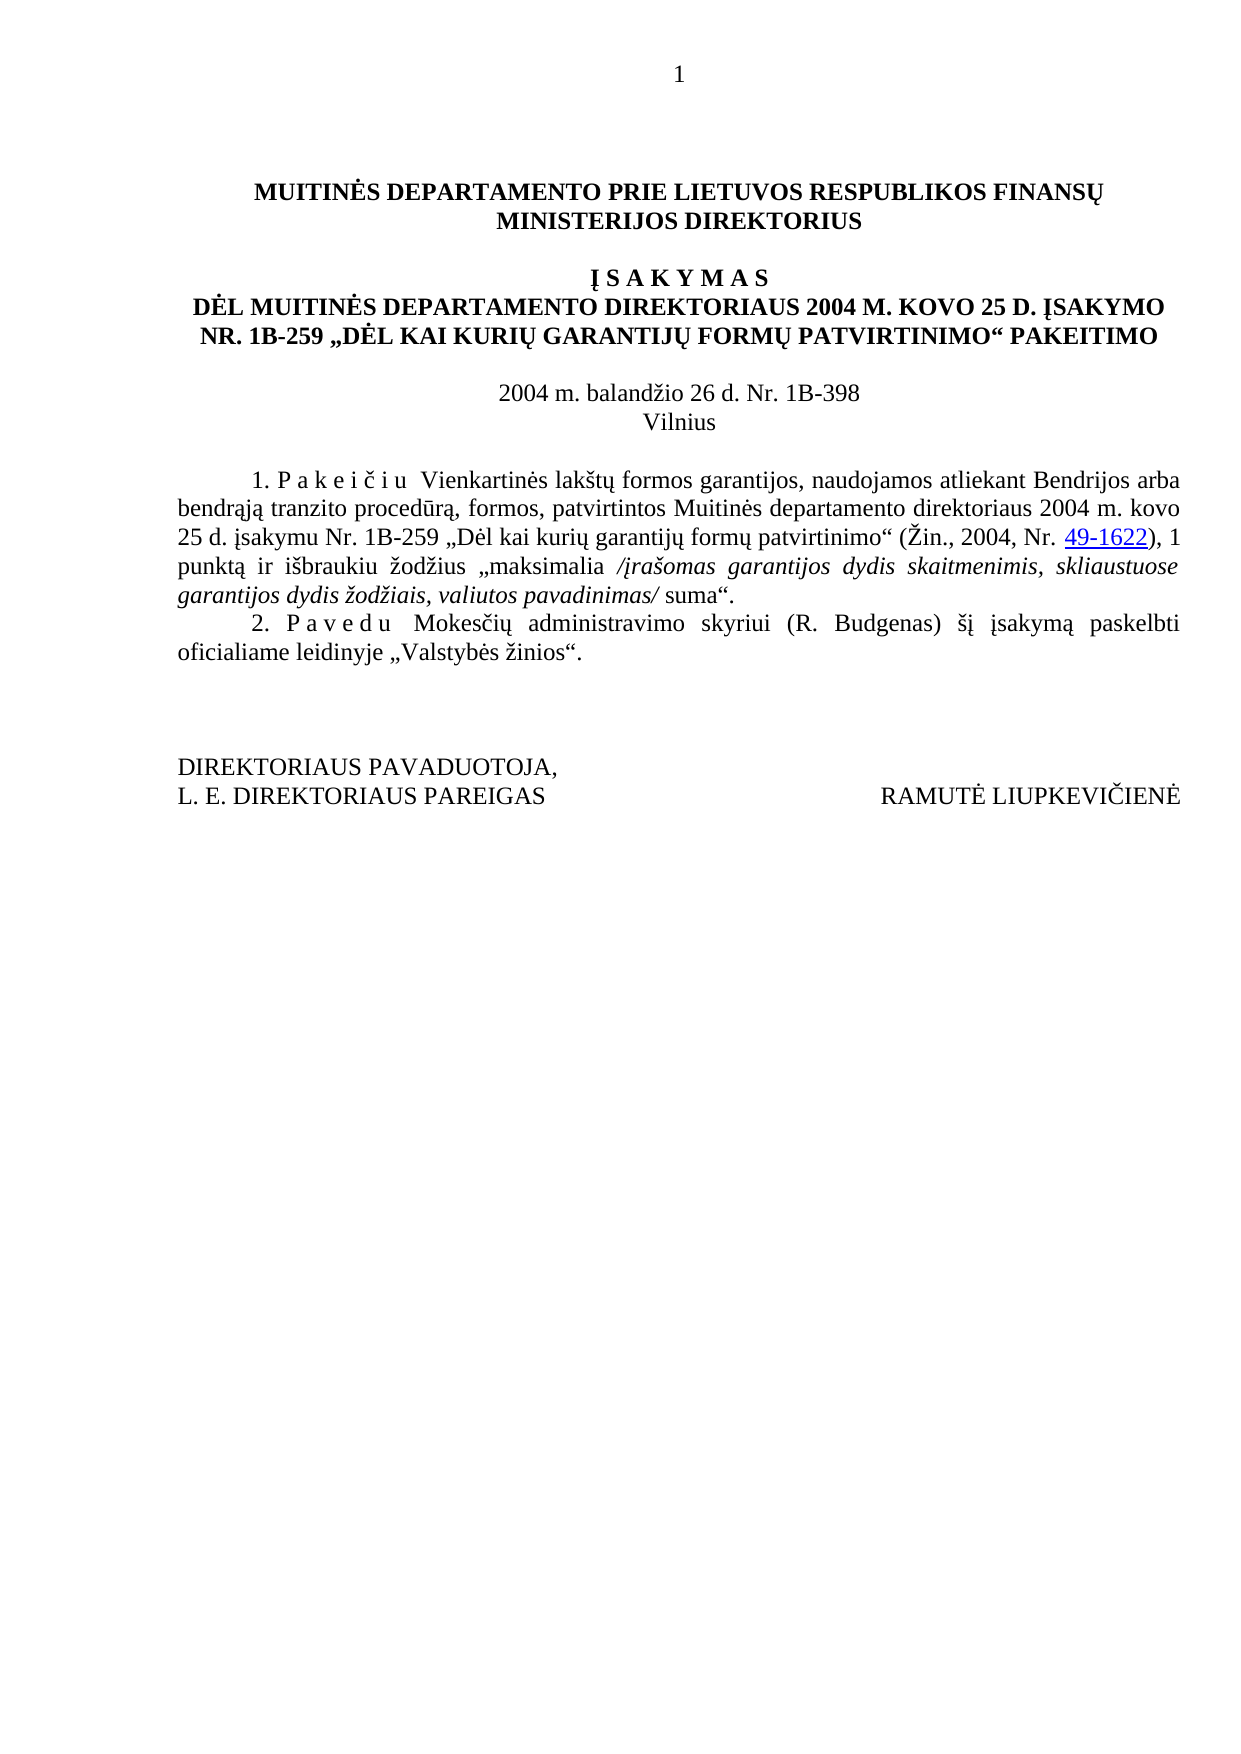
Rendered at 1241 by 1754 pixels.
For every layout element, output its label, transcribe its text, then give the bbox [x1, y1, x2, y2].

text MUITINĖS DEPARTAMENTO PRIE LIETUVOS RESPUBLIKOS FINANSŲ MINISTERIJOS DIREKTORIUS [177, 177, 1181, 235]
text DĖL MUITINĖS DEPARTAMENTO DIREKTORIAUS 2004 M. KOVO 25 D. ĮSAKYMO NR. 1B-259 „DĖL KAI KURIŲ GARANTIJŲ FORMŲ PATVIRTINIMO“ PAKEITIMO [177, 292, 1181, 350]
text l. e. direktoriaus pareigas Ramutė Liupkevičienė [177, 781, 1181, 810]
text 2. Pavedu Mokesčių administravimo skyriui (R. Budgenas) šį įsakymą paskelbti oficialiame leidinyje „Valstybės žinios“. [177, 608, 1181, 666]
text 2004 m. balandžio 26 d. Nr. 1B-398 [177, 378, 1181, 407]
text Į S A K Y M A S [177, 263, 1181, 292]
text Direktoriaus pavaduotoja, [177, 752, 1181, 781]
text Vilnius [177, 407, 1181, 436]
text 1. Pakeičiu Vienkartinės lakštų formos garantijos, naudojamos atliekant Bendrijos arba bendrąją tranzito procedūrą, formos, patvirtintos Muitinės departamento direktoriaus 2004 m. kovo 25 d. įsakymu Nr. 1B-259 „Dėl kai kurių garantijų formų patvirtinimo“ (Žin., 2004, Nr. 49-1622), 1 punktą ir išbraukiu žodžius „maksimalia /įrašomas garantijos dydis skaitmenimis, skliaustuose garantijos dydis žodžiais, valiutos pavadinimas/ suma“. [177, 465, 1181, 608]
